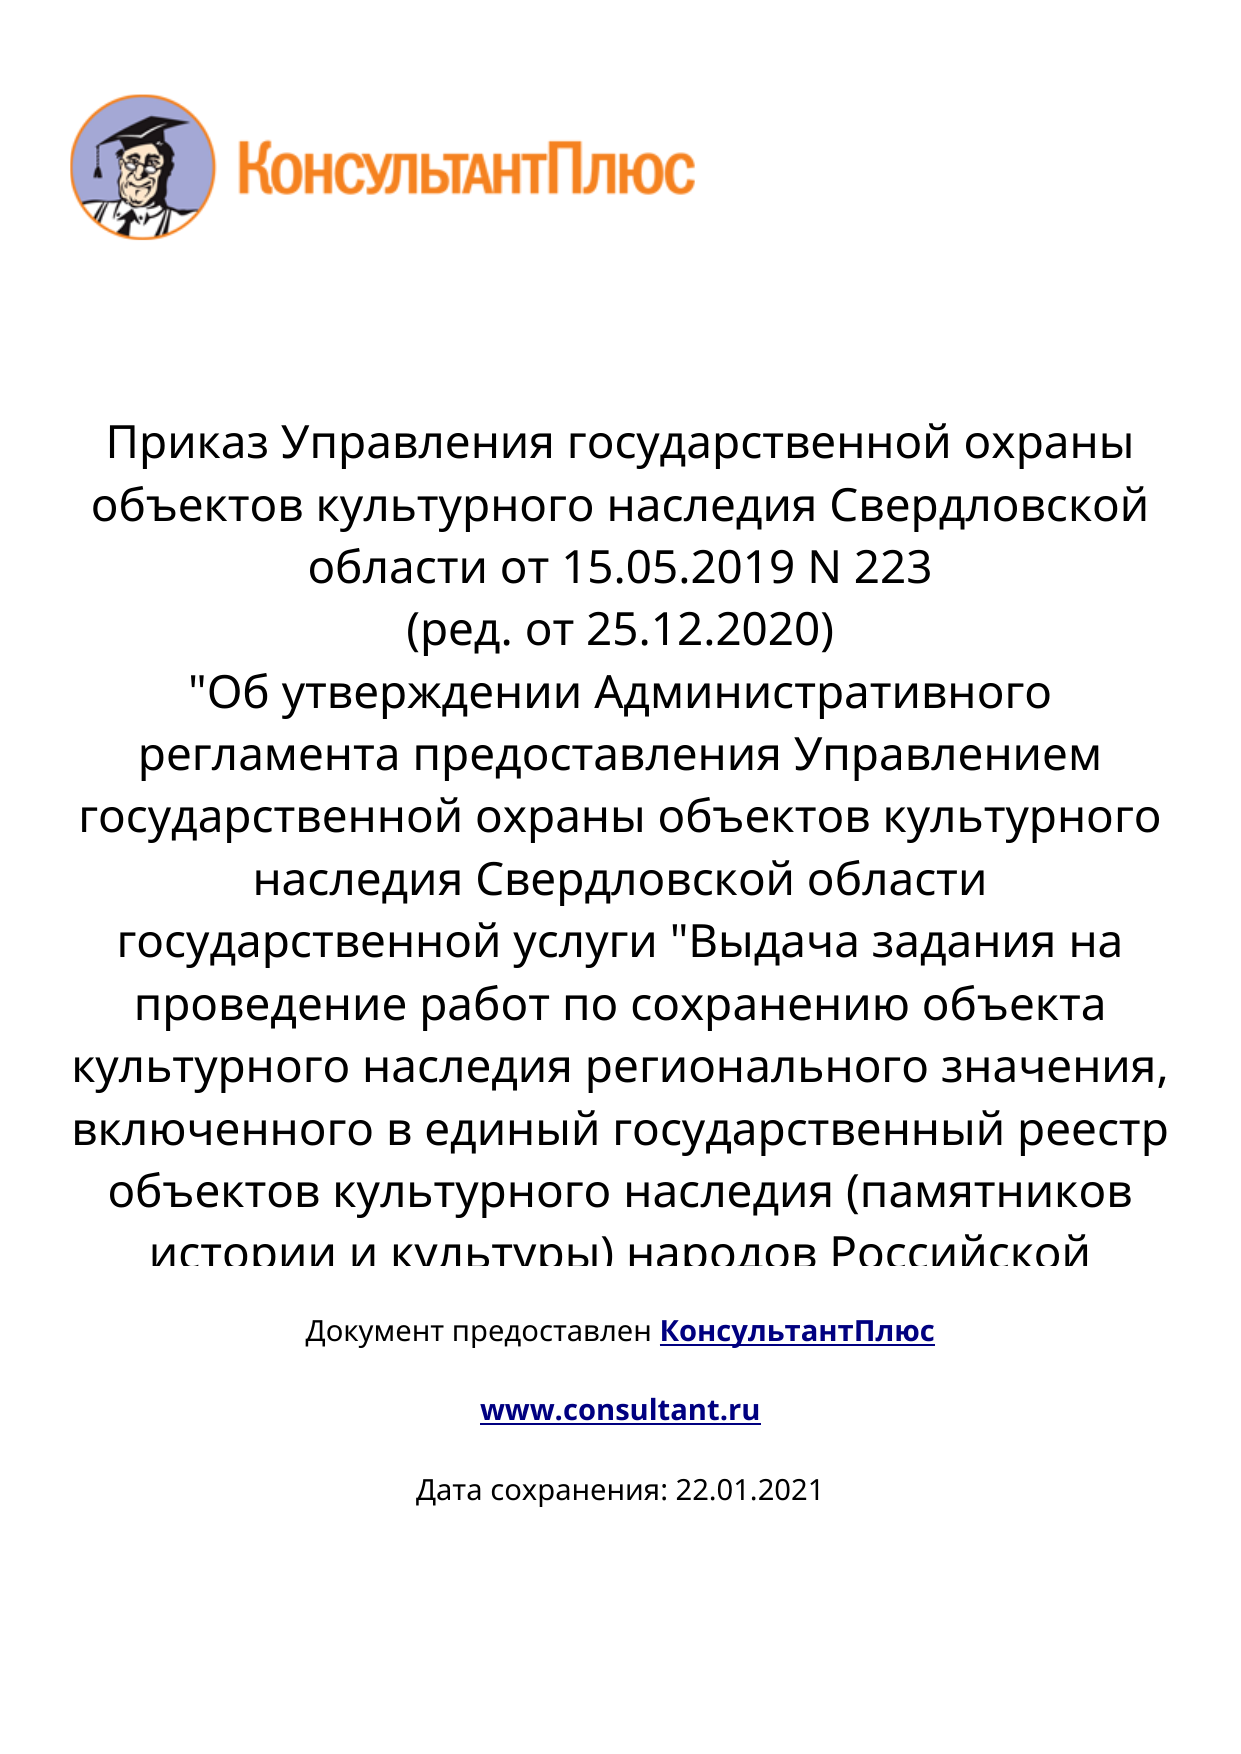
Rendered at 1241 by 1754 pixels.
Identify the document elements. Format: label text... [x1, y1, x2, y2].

table_header [62, 88, 1178, 403]
table_cell Документ предоставлен КонсультантПлюс www.consultant.ru Дата сохранения: 22.01.2021 [62, 1272, 1178, 1587]
table_cell Приказ Управления государственной охраны объектов культурного наследия Свердловской области от 15.05.2019 N 223 (ред. от 25.12.2020) "Об утверждении Административного регламента предоставления Управлением государственной охраны объектов культурного наследия Свердловской области государственной услуги "Выдача задания на проведение работ по сохранению объекта культурного наследия регионального значения, включенного в единый государственный реестр объектов культурного наследия (памятников истории и культуры) народов Российской Федерации, или выявленного объекта культурного наследия" [62, 403, 1178, 1272]
